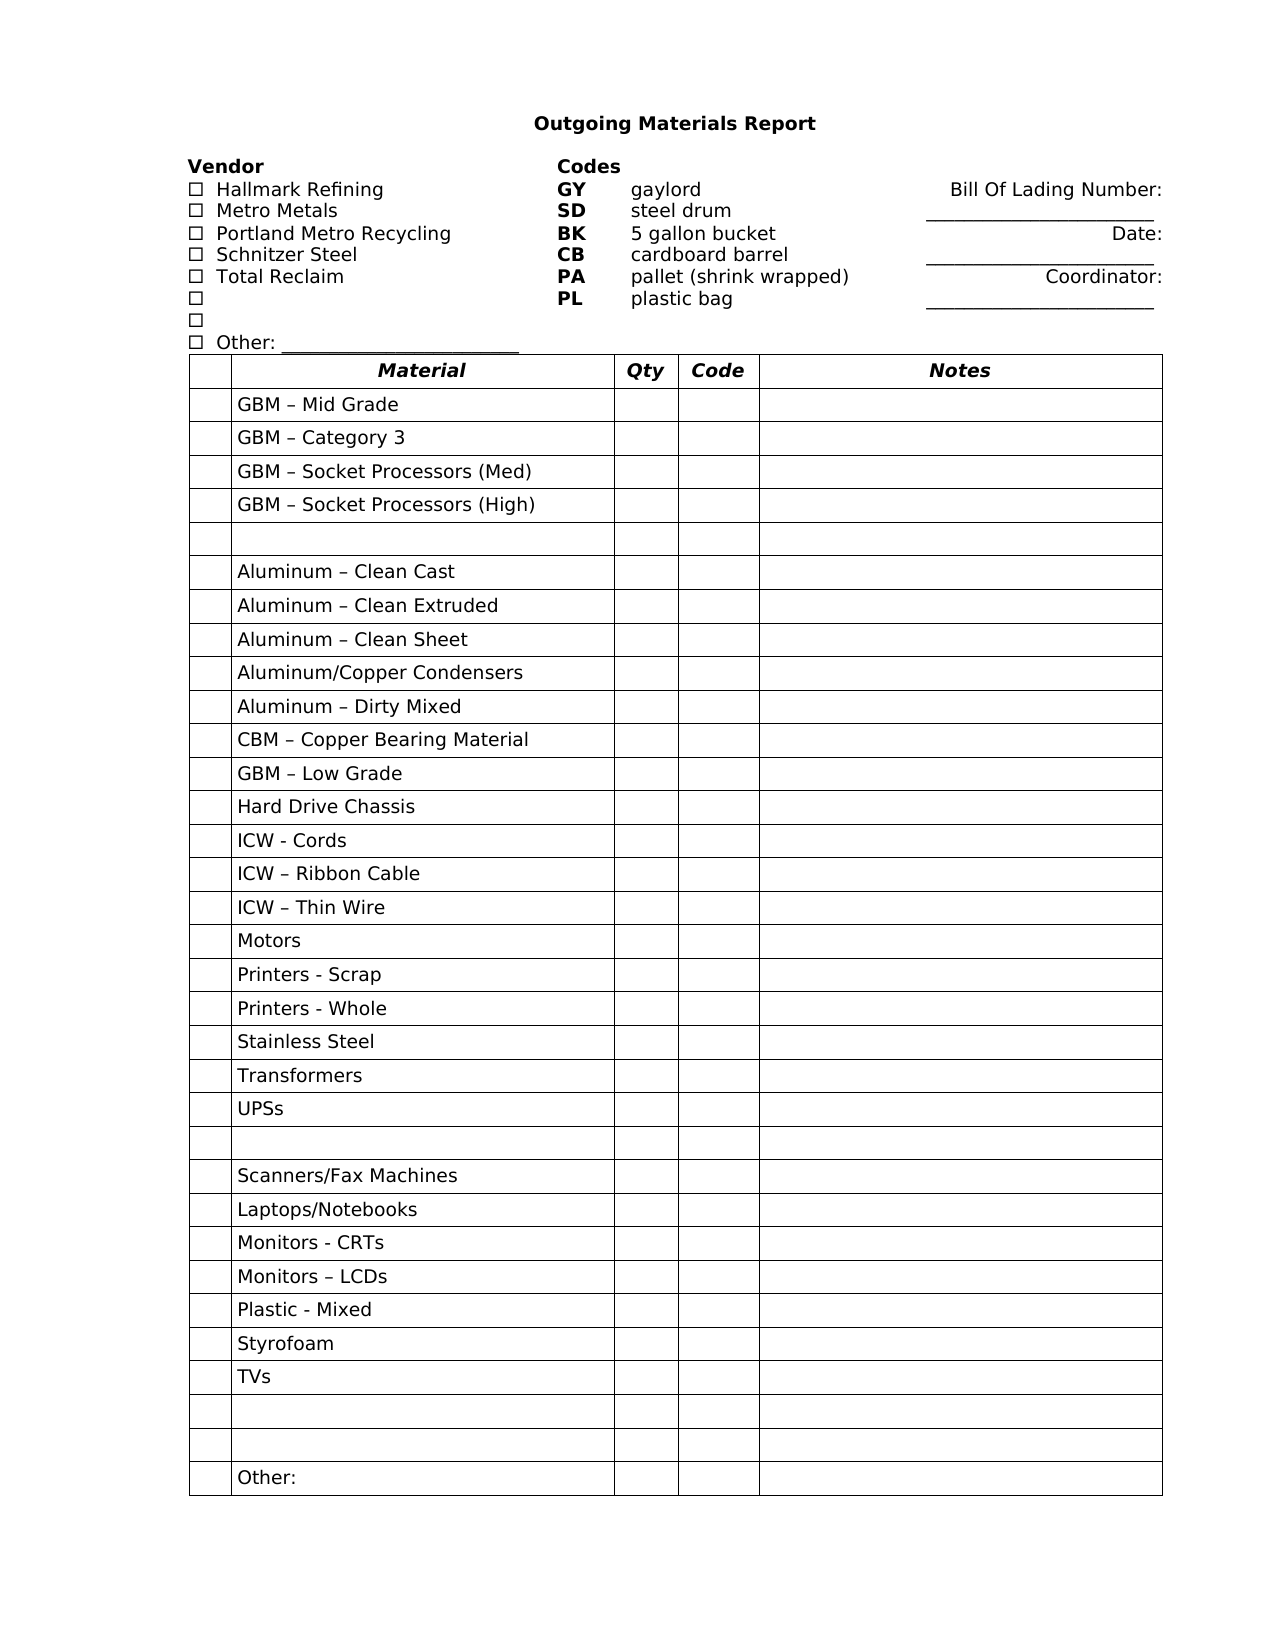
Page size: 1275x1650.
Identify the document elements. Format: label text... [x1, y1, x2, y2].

table_cell [190, 1361, 231, 1394]
table_cell [679, 523, 759, 555]
table_cell [679, 1026, 759, 1059]
table_header Material [232, 355, 614, 388]
table_cell [679, 1361, 759, 1394]
table_cell Aluminum – Clean Cast [232, 556, 614, 589]
table_cell [679, 657, 759, 690]
table_cell [615, 1194, 678, 1226]
table_cell [679, 858, 759, 891]
table_cell [190, 992, 231, 1025]
table_cell [190, 556, 231, 589]
table_cell Monitors – LCDs [232, 1261, 614, 1293]
table_cell [679, 1395, 759, 1428]
table_cell [679, 489, 759, 522]
table_cell [615, 456, 678, 488]
table_cell [190, 1462, 231, 1495]
table_cell [679, 691, 759, 723]
table_cell [760, 1261, 1162, 1293]
table_cell [760, 1294, 1162, 1327]
table_cell [190, 791, 231, 824]
table_cell [615, 825, 678, 857]
table_header Qty [615, 355, 678, 388]
table_cell [679, 1127, 759, 1159]
table_cell [615, 624, 678, 656]
table_cell [190, 1395, 231, 1428]
table_cell [190, 1026, 231, 1059]
table_cell [190, 590, 231, 623]
table_cell [760, 1026, 1162, 1059]
table_cell [679, 1194, 759, 1226]
table_cell Hard Drive Chassis [232, 791, 614, 824]
table_cell Other: [232, 1462, 614, 1495]
table_cell GBM – Low Grade [232, 758, 614, 790]
table_cell [615, 489, 678, 522]
table_cell Aluminum – Clean Sheet [232, 624, 614, 656]
table_cell [679, 959, 759, 991]
table_cell [760, 489, 1162, 522]
table_cell [760, 925, 1162, 958]
table_cell [190, 925, 231, 958]
table_cell [190, 1429, 231, 1461]
text  Other: _________________________ [187, 332, 1162, 354]
table_cell [760, 1462, 1162, 1495]
table_cell [615, 422, 678, 455]
table_cell [190, 657, 231, 690]
table_cell [615, 724, 678, 757]
table_cell [190, 422, 231, 455]
table_cell ICW – Thin Wire [232, 892, 614, 924]
table_cell GBM – Socket Processors (Med) [232, 456, 614, 488]
table_cell [615, 1361, 678, 1394]
table_cell [760, 657, 1162, 690]
table_cell [190, 1060, 231, 1092]
table_cell [232, 1127, 614, 1159]
table_cell [679, 1429, 759, 1461]
table_header Code [679, 355, 759, 388]
table_cell [679, 1093, 759, 1126]
text  Hallmark Refining GY gaylord Bill Of Lading Number: [187, 178, 1162, 200]
table_cell [760, 590, 1162, 623]
table_cell Printers - Scrap [232, 959, 614, 991]
table_cell ICW – Ribbon Cable [232, 858, 614, 891]
table_cell Scanners/Fax Machines [232, 1160, 614, 1193]
table_cell [679, 1060, 759, 1092]
text  [187, 310, 1162, 332]
table_cell [190, 892, 231, 924]
table_cell [232, 523, 614, 555]
table_header Notes [760, 355, 1162, 388]
table_cell Stainless Steel [232, 1026, 614, 1059]
table_cell [190, 691, 231, 723]
text  Metro Metals SD steel drum ________________________ [187, 200, 1162, 222]
table_cell [615, 389, 678, 421]
table_cell [679, 992, 759, 1025]
table_cell [760, 1227, 1162, 1260]
table_cell [679, 624, 759, 656]
table_cell Transformers [232, 1060, 614, 1092]
table_cell [190, 758, 231, 790]
table_cell [679, 758, 759, 790]
text  PL plastic bag ________________________ [187, 288, 1162, 310]
table_cell [679, 590, 759, 623]
table_cell [615, 1462, 678, 1495]
table_cell [615, 925, 678, 958]
table_cell [615, 1160, 678, 1193]
table_cell [615, 1429, 678, 1461]
table_cell [615, 1395, 678, 1428]
table_cell [190, 1127, 231, 1159]
table_cell [615, 657, 678, 690]
table_cell [679, 724, 759, 757]
table_cell Styrofoam [232, 1328, 614, 1360]
table_cell GBM – Socket Processors (High) [232, 489, 614, 522]
table_cell [760, 1160, 1162, 1193]
table_cell [679, 791, 759, 824]
table_cell ICW - Cords [232, 825, 614, 857]
table_cell TVs [232, 1361, 614, 1394]
table_cell Aluminum/Copper Condensers [232, 657, 614, 690]
table_cell [679, 1160, 759, 1193]
table_cell Monitors - CRTs [232, 1227, 614, 1260]
table_cell Laptops/Notebooks [232, 1194, 614, 1226]
table_cell [232, 1395, 614, 1428]
table_cell [760, 1361, 1162, 1394]
table_cell [190, 624, 231, 656]
table_cell [615, 691, 678, 723]
table_cell [760, 825, 1162, 857]
table_cell [760, 624, 1162, 656]
table_cell [760, 858, 1162, 891]
table_cell [615, 959, 678, 991]
table_cell [760, 724, 1162, 757]
table_cell [760, 1093, 1162, 1126]
table_cell [190, 389, 231, 421]
table_cell Aluminum – Clean Extruded [232, 590, 614, 623]
table_cell [615, 1227, 678, 1260]
table_cell [190, 959, 231, 991]
table_cell [679, 1261, 759, 1293]
table_cell [190, 1160, 231, 1193]
table_cell [190, 456, 231, 488]
table_cell [760, 1127, 1162, 1159]
table_cell [760, 1429, 1162, 1461]
table_cell [679, 456, 759, 488]
table_cell [679, 892, 759, 924]
table_cell [679, 389, 759, 421]
table_cell [679, 556, 759, 589]
table_cell Printers - Whole [232, 992, 614, 1025]
table_cell [760, 758, 1162, 790]
table_cell [190, 1261, 231, 1293]
table_cell [190, 489, 231, 522]
text  Portland Metro Recycling BK 5 gallon bucket Date: [187, 222, 1162, 244]
table_cell [760, 1060, 1162, 1092]
table_cell [615, 1060, 678, 1092]
table_cell [190, 1093, 231, 1126]
table_cell [615, 1294, 678, 1327]
table_cell [190, 858, 231, 891]
table_cell [679, 1227, 759, 1260]
table_cell [615, 758, 678, 790]
table_cell [615, 590, 678, 623]
table_cell [190, 1227, 231, 1260]
table_cell [615, 1261, 678, 1293]
table_header [190, 355, 231, 388]
table_cell [679, 1328, 759, 1360]
text Vendor Codes [187, 156, 1162, 178]
table_cell GBM – Mid Grade [232, 389, 614, 421]
table_cell [760, 691, 1162, 723]
table_cell [615, 1026, 678, 1059]
table_cell [615, 892, 678, 924]
table_cell [760, 456, 1162, 488]
table_cell [615, 1093, 678, 1126]
table_cell Plastic - Mixed [232, 1294, 614, 1327]
table_cell Aluminum – Dirty Mixed [232, 691, 614, 723]
table_cell CBM – Copper Bearing Material [232, 724, 614, 757]
table_cell [615, 858, 678, 891]
table_cell [679, 422, 759, 455]
table_cell [615, 523, 678, 555]
table_cell UPSs [232, 1093, 614, 1126]
table_cell [760, 959, 1162, 991]
text  Schnitzer Steel CB cardboard barrel ________________________ [187, 244, 1162, 266]
table_cell [760, 556, 1162, 589]
table_cell GBM – Category 3 [232, 422, 614, 455]
table_cell [760, 992, 1162, 1025]
table_cell [615, 1127, 678, 1159]
text Outgoing Materials Report [187, 112, 1162, 134]
table_cell [615, 992, 678, 1025]
table_cell [615, 791, 678, 824]
table_cell [190, 1194, 231, 1226]
table_cell Motors [232, 925, 614, 958]
table_cell [760, 1328, 1162, 1360]
table_cell [760, 389, 1162, 421]
table_cell [615, 556, 678, 589]
table_cell [760, 422, 1162, 455]
table_cell [760, 791, 1162, 824]
table_cell [679, 1294, 759, 1327]
table_cell [760, 1194, 1162, 1226]
table_cell [760, 1395, 1162, 1428]
table_cell [679, 1462, 759, 1495]
table_cell [232, 1429, 614, 1461]
table_cell [679, 825, 759, 857]
table_cell [760, 892, 1162, 924]
table_cell [190, 825, 231, 857]
table_cell [190, 523, 231, 555]
table_cell [615, 1328, 678, 1360]
table_cell [760, 523, 1162, 555]
table_cell [679, 925, 759, 958]
text  Total Reclaim PA pallet (shrink wrapped) Coordinator: [187, 266, 1162, 288]
table_cell [190, 724, 231, 757]
table_cell [190, 1328, 231, 1360]
table_cell [190, 1294, 231, 1327]
